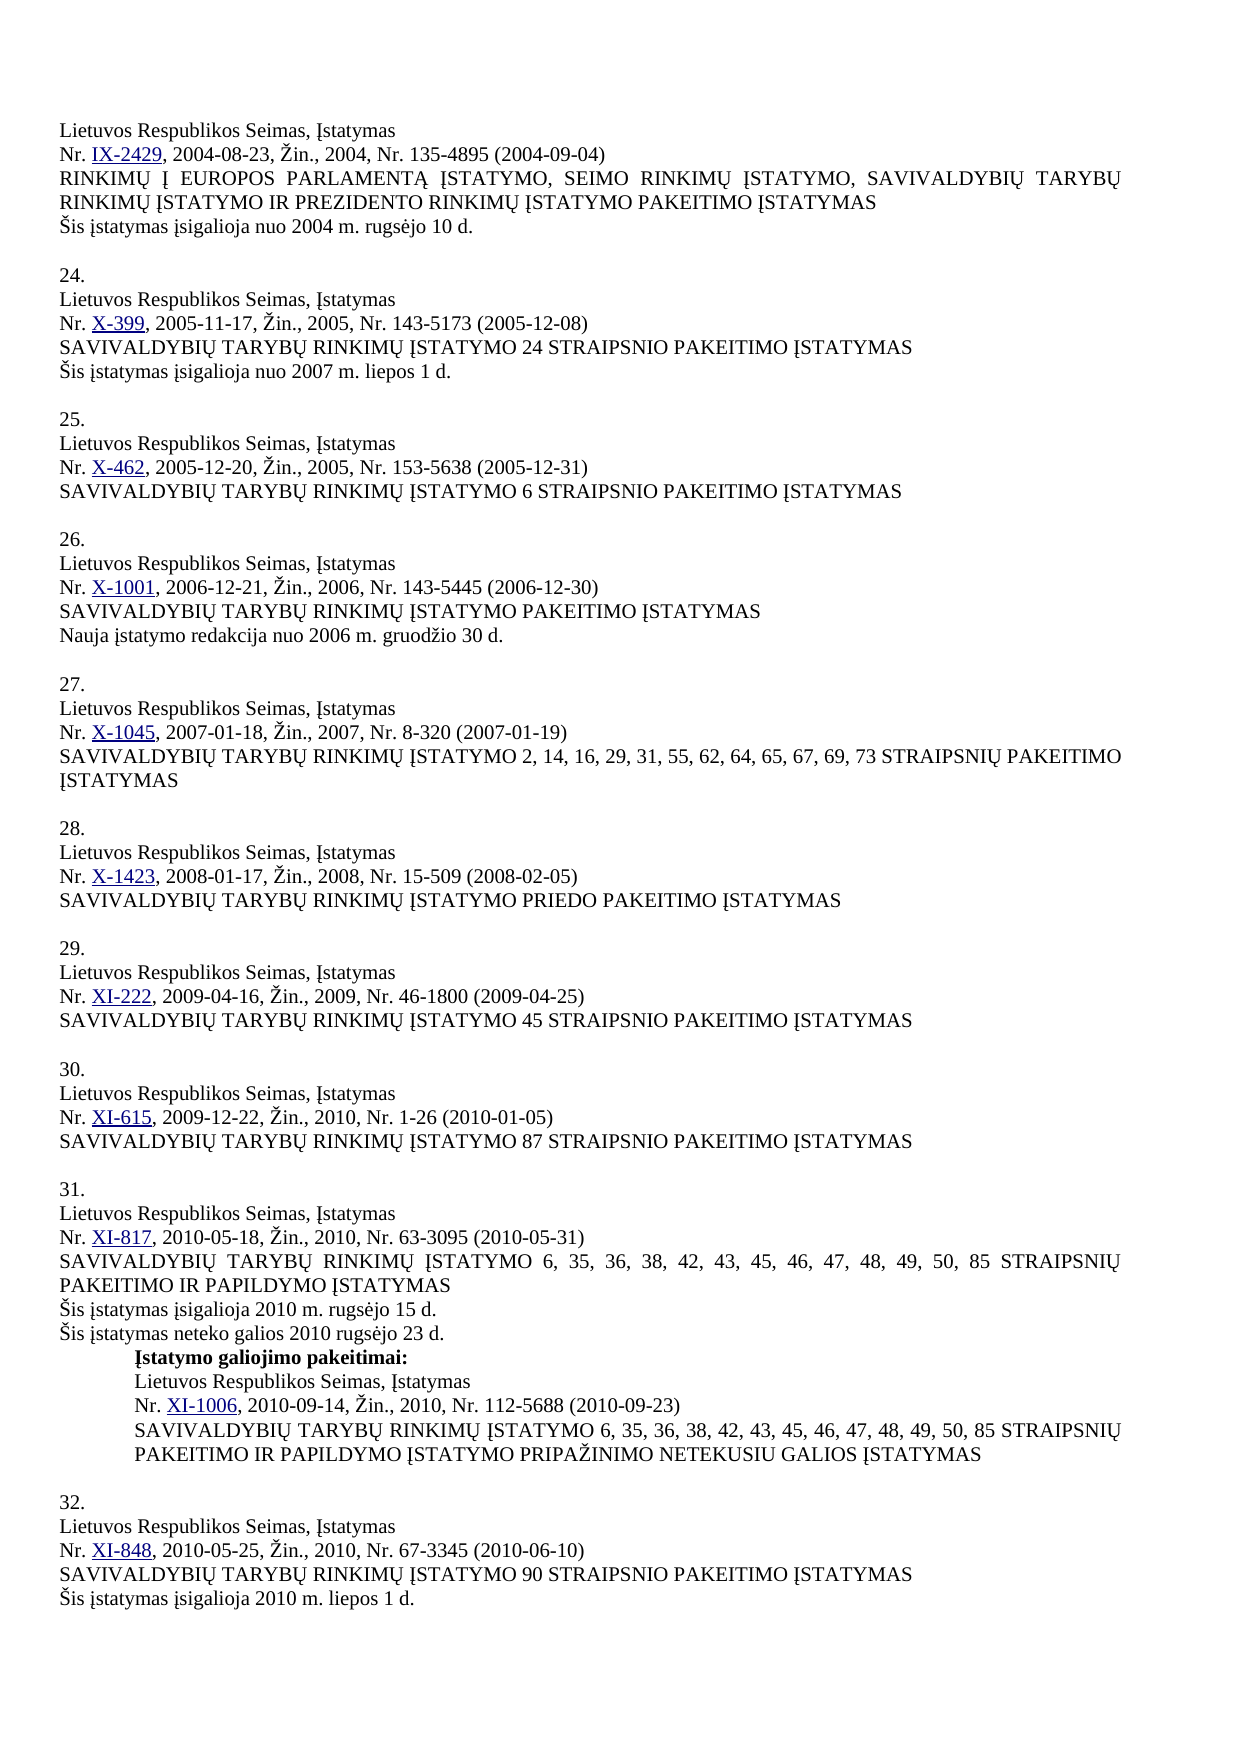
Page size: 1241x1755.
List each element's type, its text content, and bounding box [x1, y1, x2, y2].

text Šis įstatymas įsigalioja 2010 m. liepos 1 d. [59, 1586, 1122, 1610]
text SAVIVALDYBIŲ TARYBŲ RINKIMŲ ĮSTATYMO 45 STRAIPSNIO PAKEITIMO ĮSTATYMAS [59, 1008, 1122, 1032]
text SAVIVALDYBIŲ TARYBŲ RINKIMŲ ĮSTATYMO 6, 35, 36, 38, 42, 43, 45, 46, 47, 48, 49, 50, 85 STRAIPSNIŲ PAKEITIMO IR PAPILDYMO ĮSTATYMO PRIPAŽINIMO NETEKUSIU GALIOS ĮSTATYMAS [134, 1417, 1122, 1466]
text Šis įstatymas įsigalioja 2010 m. rugsėjo 15 d. [59, 1297, 1122, 1321]
text Nr. X-1001, 2006-12-21, Žin., 2006, Nr. 143-5445 (2006-12-30) [59, 575, 1122, 599]
text SAVIVALDYBIŲ TARYBŲ RINKIMŲ ĮSTATYMO 87 STRAIPSNIO PAKEITIMO ĮSTATYMAS [59, 1129, 1122, 1153]
text Nr. XI-817, 2010-05-18, Žin., 2010, Nr. 63-3095 (2010-05-31) [59, 1225, 1122, 1249]
text Nr. X-1045, 2007-01-18, Žin., 2007, Nr. 8-320 (2007-01-19) [59, 720, 1122, 744]
text Lietuvos Respublikos Seimas, Įstatymas [59, 1201, 1122, 1225]
text Nr. XI-615, 2009-12-22, Žin., 2010, Nr. 1-26 (2010-01-05) [59, 1105, 1122, 1129]
text Nr. IX-2429, 2004-08-23, Žin., 2004, Nr. 135-4895 (2004-09-04) [59, 142, 1122, 166]
text 26. [59, 527, 1122, 551]
text Nr. XI-848, 2010-05-25, Žin., 2010, Nr. 67-3345 (2010-06-10) [59, 1538, 1122, 1562]
text Nr. XI-222, 2009-04-16, Žin., 2009, Nr. 46-1800 (2009-04-25) [59, 984, 1122, 1008]
text Šis įstatymas neteko galios 2010 rugsėjo 23 d. [59, 1321, 1122, 1345]
text Nauja įstatymo redakcija nuo 2006 m. gruodžio 30 d. [59, 623, 1122, 647]
text Nr. X-1423, 2008-01-17, Žin., 2008, Nr. 15-509 (2008-02-05) [59, 864, 1122, 888]
text SAVIVALDYBIŲ TARYBŲ RINKIMŲ ĮSTATYMO 6 STRAIPSNIO PAKEITIMO ĮSTATYMAS [59, 479, 1122, 503]
text Lietuvos Respublikos Seimas, Įstatymas [59, 840, 1122, 864]
text 25. [59, 407, 1122, 431]
text 30. [59, 1057, 1122, 1081]
text Lietuvos Respublikos Seimas, Įstatymas [59, 431, 1122, 455]
text Lietuvos Respublikos Seimas, Įstatymas [134, 1369, 1122, 1393]
text SAVIVALDYBIŲ TARYBŲ RINKIMŲ ĮSTATYMO 24 STRAIPSNIO PAKEITIMO ĮSTATYMAS [59, 335, 1122, 359]
text Lietuvos Respublikos Seimas, Įstatymas [59, 1081, 1122, 1105]
text Lietuvos Respublikos Seimas, Įstatymas [59, 1514, 1122, 1538]
text 24. [59, 262, 1122, 287]
text SAVIVALDYBIŲ TARYBŲ RINKIMŲ ĮSTATYMO 6, 35, 36, 38, 42, 43, 45, 46, 47, 48, 49, 50, 85 STRAIPSNIŲ PAKEITIMO IR PAPILDYMO ĮSTATYMAS [59, 1249, 1122, 1297]
text SAVIVALDYBIŲ TARYBŲ RINKIMŲ ĮSTATYMO PAKEITIMO ĮSTATYMAS [59, 599, 1122, 623]
text Lietuvos Respublikos Seimas, Įstatymas [59, 960, 1122, 984]
text Lietuvos Respublikos Seimas, Įstatymas [59, 696, 1122, 720]
text RINKIMŲ Į EUROPOS PARLAMENTĄ ĮSTATYMO, SEIMO RINKIMŲ ĮSTATYMO, SAVIVALDYBIŲ TARYBŲ RINKIMŲ ĮSTATYMO IR PREZIDENTO RINKIMŲ ĮSTATYMO PAKEITIMO ĮSTATYMAS [59, 166, 1122, 214]
text 27. [59, 672, 1122, 696]
text Šis įstatymas įsigalioja nuo 2007 m. liepos 1 d. [59, 359, 1122, 383]
text Lietuvos Respublikos Seimas, Įstatymas [59, 287, 1122, 311]
text Nr. X-399, 2005-11-17, Žin., 2005, Nr. 143-5173 (2005-12-08) [59, 311, 1122, 335]
text SAVIVALDYBIŲ TARYBŲ RINKIMŲ ĮSTATYMO 90 STRAIPSNIO PAKEITIMO ĮSTATYMAS [59, 1562, 1122, 1586]
text 32. [59, 1490, 1122, 1514]
text Įstatymo galiojimo pakeitimai: [134, 1345, 1122, 1369]
text SAVIVALDYBIŲ TARYBŲ RINKIMŲ ĮSTATYMO 2, 14, 16, 29, 31, 55, 62, 64, 65, 67, 69, 73 STRAIPSNIŲ PAKEITIMO ĮSTATYMAS [59, 744, 1122, 792]
text Nr. XI-1006, 2010-09-14, Žin., 2010, Nr. 112-5688 (2010-09-23) [134, 1393, 1122, 1417]
text Nr. X-462, 2005-12-20, Žin., 2005, Nr. 153-5638 (2005-12-31) [59, 455, 1122, 479]
text SAVIVALDYBIŲ TARYBŲ RINKIMŲ ĮSTATYMO PRIEDO PAKEITIMO ĮSTATYMAS [59, 888, 1122, 912]
text Šis įstatymas įsigalioja nuo 2004 m. rugsėjo 10 d. [59, 214, 1122, 238]
text Lietuvos Respublikos Seimas, Įstatymas [59, 118, 1122, 142]
text Lietuvos Respublikos Seimas, Įstatymas [59, 551, 1122, 575]
text 29. [59, 936, 1122, 960]
text 31. [59, 1177, 1122, 1201]
text 28. [59, 816, 1122, 840]
